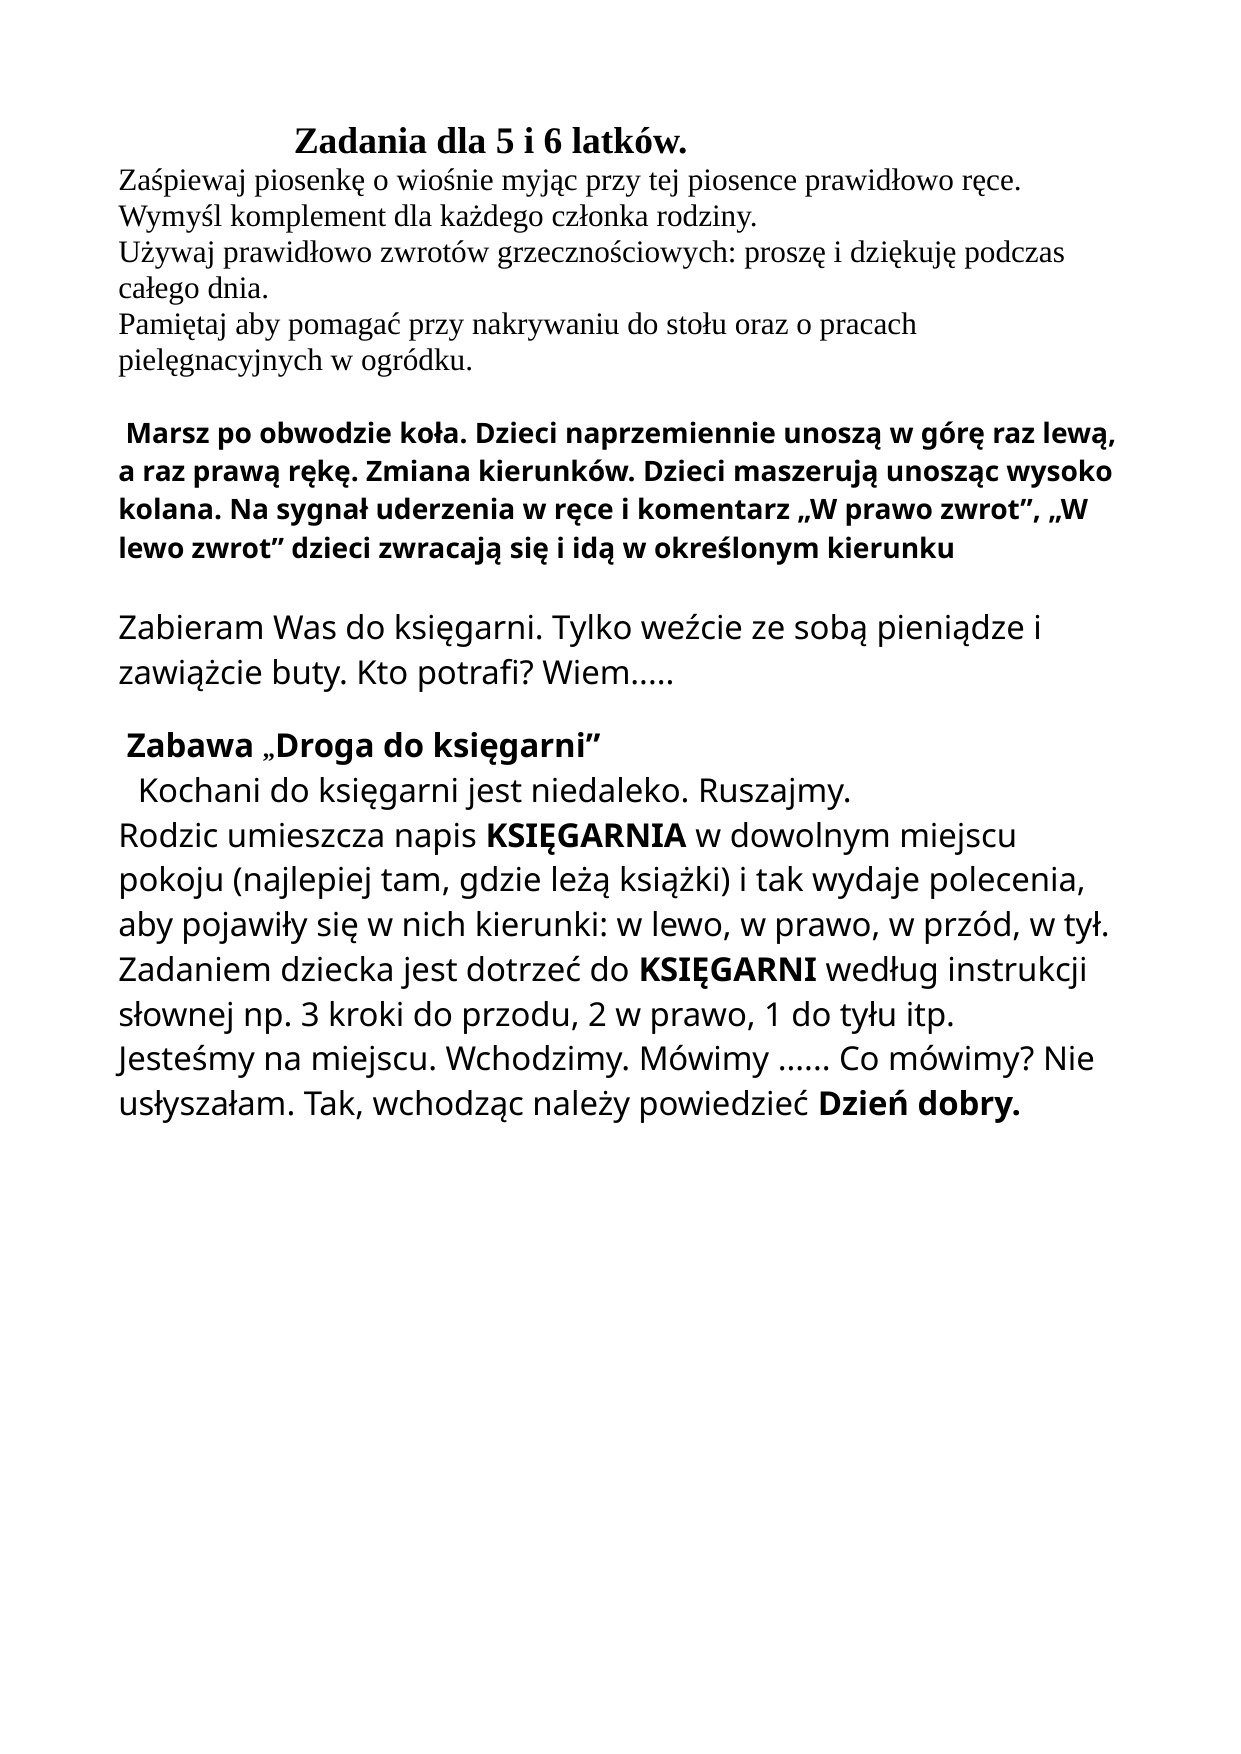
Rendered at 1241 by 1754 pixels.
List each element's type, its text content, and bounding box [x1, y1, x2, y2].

text Zabieram Was do księgarni. Tylko weźcie ze sobą pieniądze i zawiążcie buty. Kto potrafi? Wiem..... [118, 604, 1122, 694]
text Zadania dla 5 i 6 latków. [118, 118, 1122, 161]
text Kochani do księgarni jest niedaleko. Ruszajmy. [118, 767, 1122, 812]
text Zabawa „Droga do księgarni” [118, 723, 1122, 767]
text Marsz po obwodzie koła. Dzieci naprzemiennie unoszą w górę raz lewą, a raz prawą rękę. Zmiana kierunków. Dzieci maszerują unosząc wysoko kolana. Na sygnał uderzenia w ręce i komentarz „W prawo zwrot”, „W lewo zwrot” dzieci zwracają się i idą w określonym kierunku [118, 413, 1122, 566]
text Wymyśl komplement dla każdego członka rodziny. [118, 197, 1122, 233]
text Pamiętaj aby pomagać przy nakrywaniu do stołu oraz o pracach pielęgnacyjnych w ogródku. [118, 305, 1122, 377]
text Jesteśmy na miejscu. Wchodzimy. Mówimy ...... Co mówimy? Nie usłyszałam. Tak, wchodząc należy powiedzieć Dzień dobry. [118, 1036, 1122, 1125]
text Używaj prawidłowo zwrotów grzecznościowych: proszę i dziękuję podczas całego dnia. [118, 233, 1122, 305]
text Zaśpiewaj piosenkę o wiośnie myjąc przy tej piosence prawidłowo ręce. [118, 161, 1122, 197]
text Rodzic umieszcza napis KSIĘGARNIA w dowolnym miejscu pokoju (najlepiej tam, gdzie leżą książki) i tak wydaje polecenia, aby pojawiły się w nich kierunki: w lewo, w prawo, w przód, w tył. Zadaniem dziecka jest dotrzeć do KSIĘGARNI według instrukcji słownej np. 3 kroki do przodu, 2 w prawo, 1 do tyłu itp. [118, 812, 1122, 1036]
